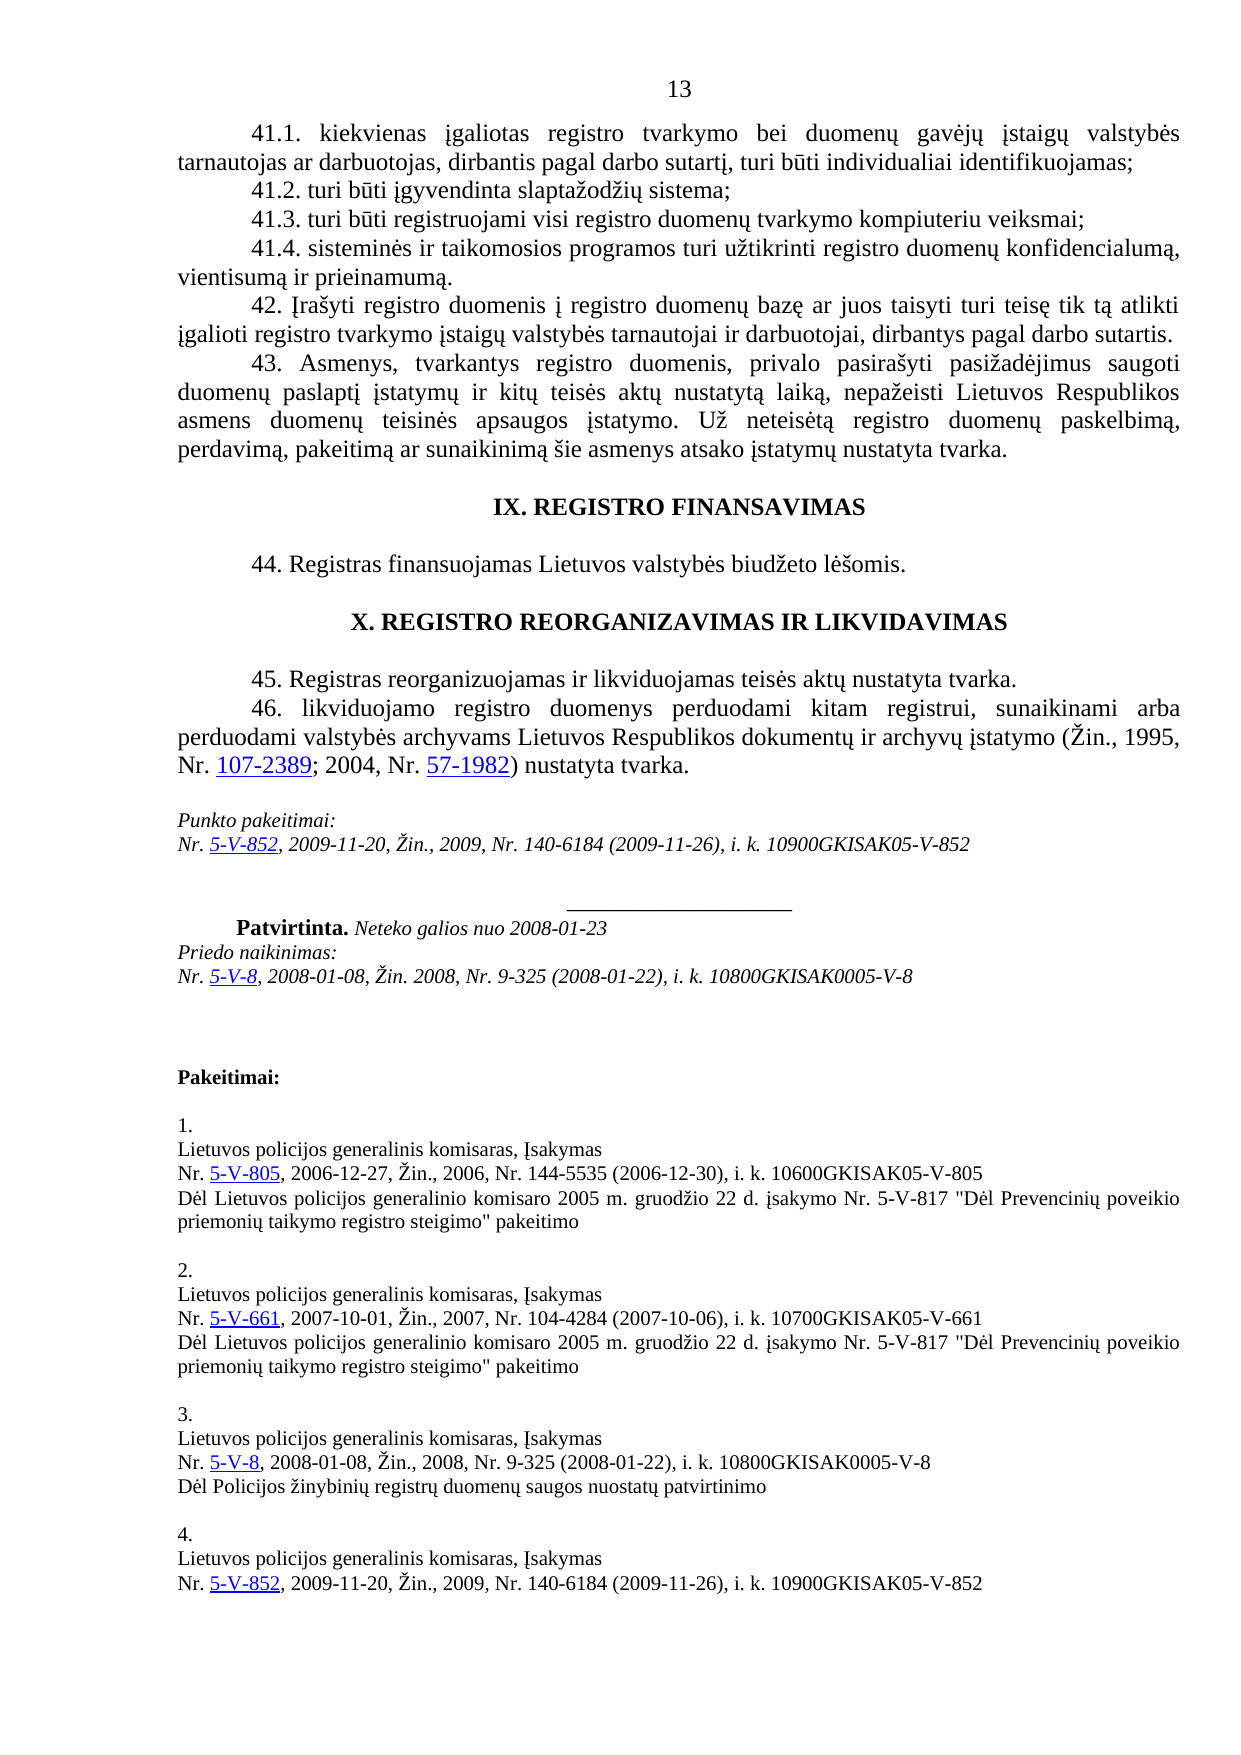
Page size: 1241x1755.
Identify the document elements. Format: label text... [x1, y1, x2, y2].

text Priedo naikinimas: [177, 940, 1181, 964]
text 4. [177, 1522, 1181, 1546]
text 41.3. turi būti registruojami visi registro duomenų tvarkymo kompiuteriu veiksmai; [177, 204, 1181, 233]
text Lietuvos policijos generalinis komisaras, Įsakymas [177, 1137, 1181, 1161]
text __________________ [177, 885, 1181, 914]
text 41.4. sisteminės ir taikomosios programos turi užtikrinti registro duomenų konfidencialumą, vientisumą ir prieinamumą. [177, 233, 1181, 291]
text Patvirtinta. Neteko galios nuo 2008-01-23 [177, 914, 1181, 940]
text Dėl Lietuvos policijos generalinio komisaro 2005 m. gruodžio 22 d. įsakymo Nr. 5-V-817 "Dėl Prevencinių poveikio priemonių taikymo registro steigimo" pakeitimo [177, 1330, 1181, 1378]
text 45. Registras reorganizuojamas ir likviduojamas teisės aktų nustatyta tvarka. [177, 664, 1181, 693]
text Nr. 5-V-8, 2008-01-08, Žin. 2008, Nr. 9-325 (2008-01-22), i. k. 10800GKISAK0005-V-8 [177, 964, 1181, 988]
text Dėl Policijos žinybinių registrų duomenų saugos nuostatų patvirtinimo [177, 1474, 1181, 1498]
text 44. Registras finansuojamas Lietuvos valstybės biudžeto lėšomis. [177, 549, 1181, 578]
text 3. [177, 1402, 1181, 1426]
text Nr. 5-V-852, 2009-11-20, Žin., 2009, Nr. 140-6184 (2009-11-26), i. k. 10900GKISAK05-V-852 [177, 1570, 1181, 1594]
text Punkto pakeitimai: [177, 808, 1181, 832]
text Lietuvos policijos generalinis komisaras, Įsakymas [177, 1282, 1181, 1306]
text IX. REGISTRO FINANSAVIMAS [177, 492, 1181, 521]
text Lietuvos policijos generalinis komisaras, Įsakymas [177, 1426, 1181, 1450]
text Nr. 5-V-805, 2006-12-27, Žin., 2006, Nr. 144-5535 (2006-12-30), i. k. 10600GKISAK05-V-805 [177, 1161, 1181, 1185]
text 41.2. turi būti įgyvendinta slaptažodžių sistema; [177, 176, 1181, 204]
text Nr. 5-V-852, 2009-11-20, Žin., 2009, Nr. 140-6184 (2009-11-26), i. k. 10900GKISAK05-V-852 [177, 832, 1181, 856]
text Nr. 5-V-661, 2007-10-01, Žin., 2007, Nr. 104-4284 (2007-10-06), i. k. 10700GKISAK05-V-661 [177, 1306, 1181, 1330]
text 1. [177, 1113, 1181, 1137]
text Nr. 5-V-8, 2008-01-08, Žin., 2008, Nr. 9-325 (2008-01-22), i. k. 10800GKISAK0005-V-8 [177, 1450, 1181, 1474]
text Dėl Lietuvos policijos generalinio komisaro 2005 m. gruodžio 22 d. įsakymo Nr. 5-V-817 "Dėl Prevencinių poveikio priemonių taikymo registro steigimo" pakeitimo [177, 1185, 1181, 1233]
text 2. [177, 1258, 1181, 1282]
text 43. Asmenys, tvarkantys registro duomenis, privalo pasirašyti pasižadėjimus saugoti duomenų paslaptį įstatymų ir kitų teisės aktų nustatytą laiką, nepažeisti Lietuvos Respublikos asmens duomenų teisinės apsaugos įstatymo. Už neteisėtą registro duomenų paskelbimą, perdavimą, pakeitimą ar sunaikinimą šie asmenys atsako įstatymų nustatyta tvarka. [177, 348, 1181, 463]
text X. REGISTRO REORGANIZAVIMAS IR LIKVIDAVIMAS [177, 607, 1181, 636]
text 42. Įrašyti registro duomenis į registro duomenų bazę ar juos taisyti turi teisę tik tą atlikti įgalioti registro tvarkymo įstaigų valstybės tarnautojai ir darbuotojai, dirbantys pagal darbo sutartis. [177, 291, 1181, 348]
text 46. likviduojamo registro duomenys perduodami kitam registrui, sunaikinami arba perduodami valstybės archyvams Lietuvos Respublikos dokumentų ir archyvų įstatymo (Žin., 1995, Nr. 107-2389; 2004, Nr. 57-1982) nustatyta tvarka. [177, 693, 1181, 779]
text Pakeitimai: [177, 1065, 1181, 1089]
text 41.1. kiekvienas įgaliotas registro tvarkymo bei duomenų gavėjų įstaigų valstybės tarnautojas ar darbuotojas, dirbantis pagal darbo sutartį, turi būti individualiai identifikuojamas; [177, 118, 1181, 176]
text Lietuvos policijos generalinis komisaras, Įsakymas [177, 1546, 1181, 1570]
